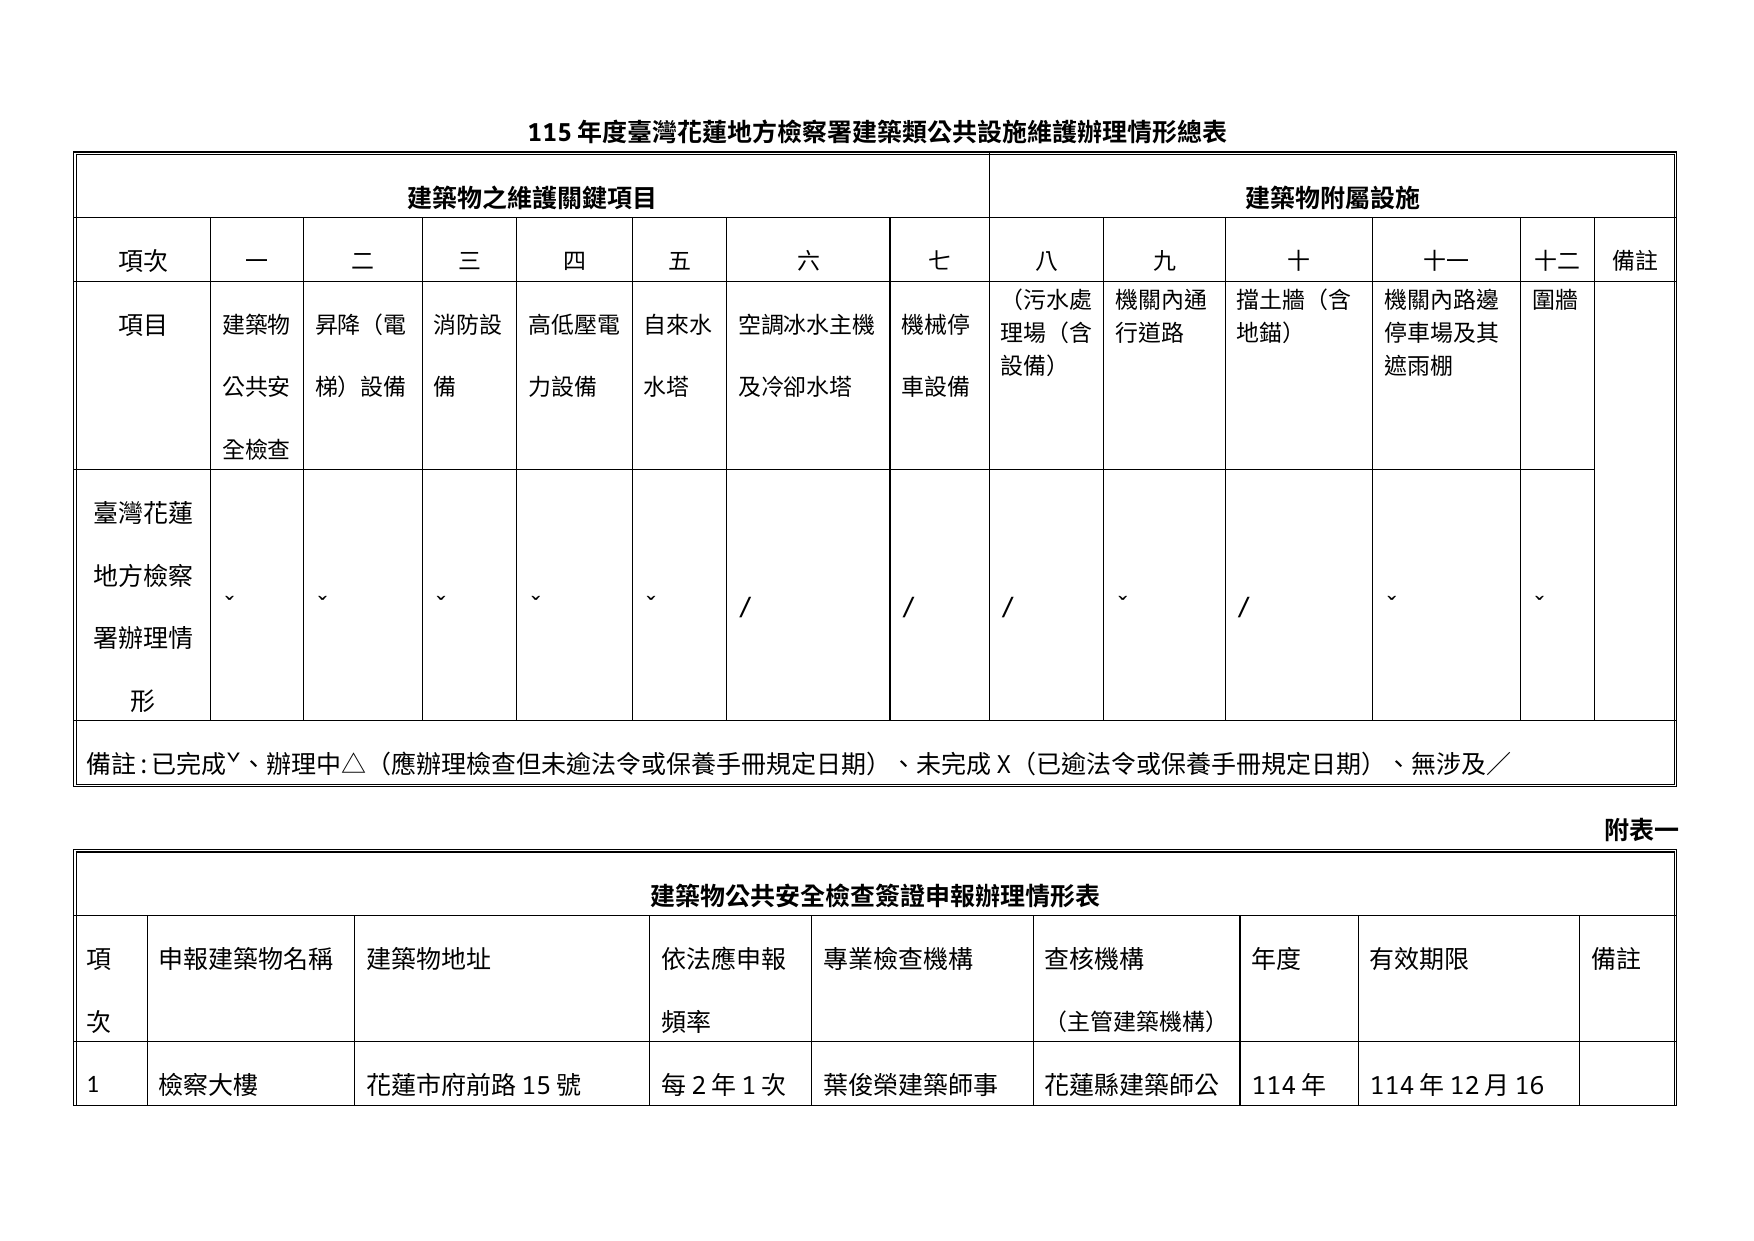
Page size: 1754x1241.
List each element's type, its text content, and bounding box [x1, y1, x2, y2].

table_cell ˇ [517, 470, 632, 720]
table_cell 機械停車設備 [891, 282, 989, 469]
text 附表一 [75, 787, 1679, 849]
table_cell 葉俊榮建築師事 [812, 1042, 1033, 1104]
table_cell 申報建築物名稱 [148, 916, 354, 1041]
table_cell 114年12月16 [1359, 1042, 1579, 1104]
text 115年度臺灣花蓮地方檢察署建築類公共設施維護辦理情形總表 [75, 89, 1679, 151]
table_cell 高低壓電力設備 [517, 282, 632, 469]
table_cell 三 [423, 218, 516, 281]
table_cell ∕ [990, 470, 1103, 720]
table_cell 花蓮市府前路15號 [355, 1042, 649, 1104]
table_cell ˇ [304, 470, 422, 720]
table_cell 十二 [1521, 218, 1594, 281]
table_cell 十 [1226, 218, 1372, 281]
table_cell 備註 [1595, 218, 1674, 281]
table_cell 建築物地址 [355, 916, 649, 1041]
table_header 建築物之維護關鍵項目 [77, 155, 989, 217]
table_header 建築物公共安全檢查簽證申報辦理情形表 [77, 853, 1674, 915]
table_cell 九 [1104, 218, 1225, 281]
table_cell 1 [77, 1042, 147, 1104]
table_cell ˇ [1521, 470, 1594, 720]
table_cell 每2年1次 [650, 1042, 811, 1104]
table_cell [1580, 1042, 1674, 1104]
table_cell ˇ [211, 470, 303, 720]
table_cell 空調冰水主機及冷卻水塔 [727, 282, 889, 469]
table_cell ˇ [423, 470, 516, 720]
table_cell ˇ [1373, 470, 1520, 720]
table_cell 有效期限 [1359, 916, 1579, 1041]
table_cell 八 [990, 218, 1103, 281]
table_cell 114年 [1241, 1042, 1358, 1104]
table_cell 臺灣花蓮地方檢察署辦理情形 [77, 470, 210, 720]
table_cell ˇ [633, 470, 726, 720]
table_cell 機關內路邊停車場及其遮雨棚 [1373, 282, 1520, 469]
table_cell 十一 [1373, 218, 1520, 281]
table_cell 年度 [1241, 916, 1358, 1041]
table_cell 七 [891, 218, 989, 281]
table_cell 依法應申報頻率 [650, 916, 811, 1041]
table_cell 四 [517, 218, 632, 281]
table_cell ∕ [891, 470, 989, 720]
table_cell 項次 [77, 218, 210, 281]
table_cell 五 [633, 218, 726, 281]
table_cell 備註:已完成ˇ、辦理中△（應辦理檢查但未逾法令或保養手冊規定日期）、未完成Χ（已逾法令或保養手冊規定日期）、無涉及∕ [77, 721, 1674, 784]
table_cell 消防設備 [423, 282, 516, 469]
table_cell 專業檢查機構 [812, 916, 1033, 1041]
table_cell 昇降（電梯）設備 [304, 282, 422, 469]
table_cell 花蓮縣建築師公 [1034, 1042, 1239, 1104]
table_cell 自來水水塔 [633, 282, 726, 469]
table_cell 查核機構 （主管建築機構） [1034, 916, 1239, 1041]
table_cell 項次 [77, 916, 147, 1041]
table_cell 檢察大樓 [148, 1042, 354, 1104]
table_cell 六 [727, 218, 889, 281]
table_cell 機關內通行道路 [1104, 282, 1225, 469]
table_cell 擋土牆（含地錨） [1226, 282, 1372, 469]
table_cell 一 [211, 218, 303, 281]
table_cell 圍牆 [1521, 282, 1594, 469]
table_cell 二 [304, 218, 422, 281]
table_header 建築物附屬設施 [990, 155, 1674, 217]
table_cell 建築物公共安全檢查 [211, 282, 303, 469]
table_cell [1595, 282, 1674, 720]
table_cell ∕ [1226, 470, 1372, 720]
table_cell ∕ [727, 470, 889, 720]
table_cell ˇ [1104, 470, 1225, 720]
table_cell （污水處理場（含設備） [990, 282, 1103, 469]
table_cell 項目 [77, 282, 210, 469]
table_cell 備註 [1580, 916, 1674, 1041]
